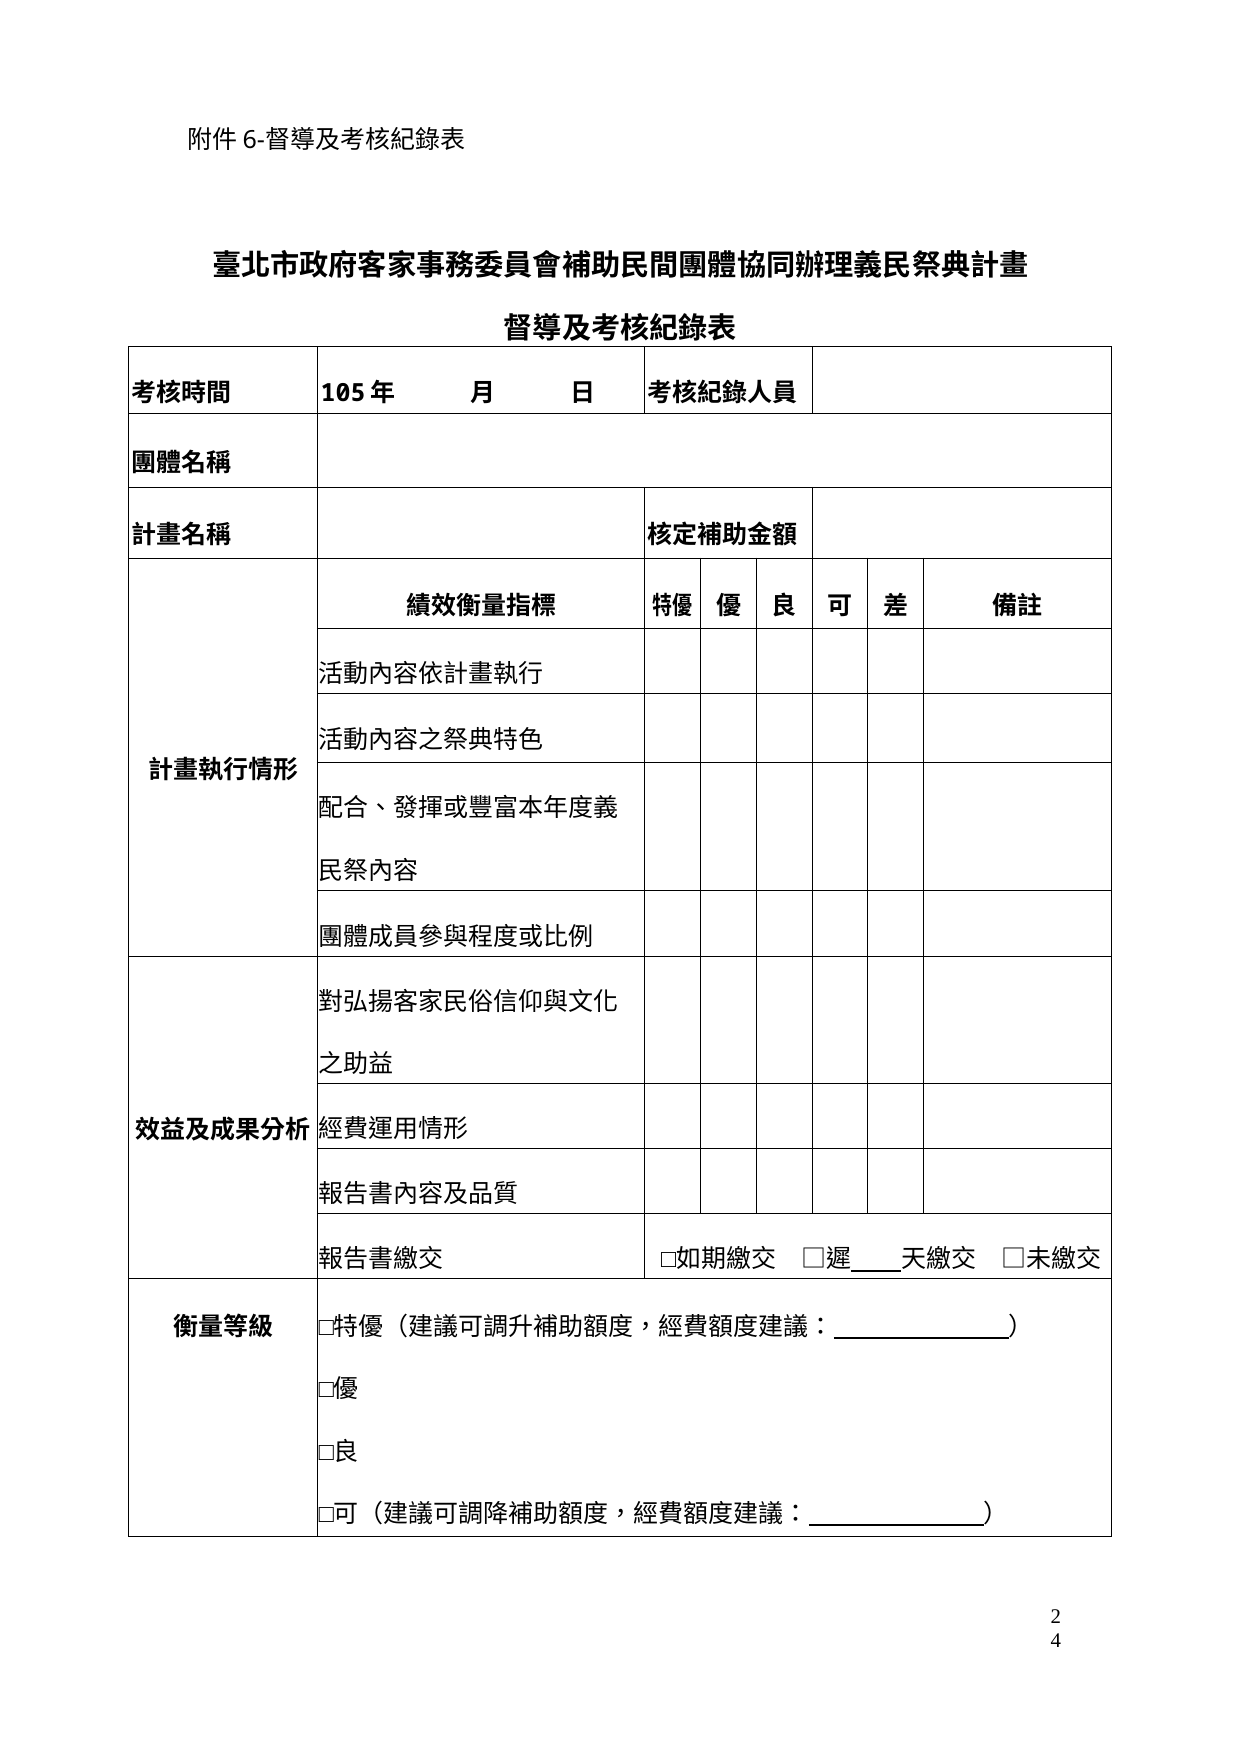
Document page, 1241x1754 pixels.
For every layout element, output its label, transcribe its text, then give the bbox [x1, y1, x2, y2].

table_cell [868, 629, 923, 693]
table_cell 活動內容依計畫執行 [318, 629, 644, 693]
text 附件6-督導及考核紀錄表 [187, 96, 1053, 159]
table_cell [757, 1149, 812, 1213]
table_cell [645, 1149, 700, 1213]
table_cell 活動內容之祭典特色 [318, 694, 644, 762]
text 臺北市政府客家事務委員會補助民間團體協同辦理義民祭典計畫 [187, 221, 1053, 284]
table_cell [868, 1149, 923, 1213]
table_cell [645, 957, 700, 1083]
table_cell 團體名稱 [129, 414, 317, 487]
table_cell [645, 629, 700, 693]
table_cell [701, 891, 756, 956]
table_cell [701, 957, 756, 1083]
table_cell [645, 891, 700, 956]
table_cell [924, 763, 1111, 890]
table_cell [318, 488, 644, 558]
table_header 105年 月 日 [318, 347, 644, 413]
table_header [813, 347, 1111, 413]
table_cell 優 [701, 559, 756, 627]
table_cell 團體成員參與程度或比例 [318, 891, 644, 956]
table_cell [868, 1084, 923, 1148]
table_cell [757, 694, 812, 762]
table_cell [701, 763, 756, 890]
table_cell [813, 1084, 867, 1148]
table_cell 衡量等級 [129, 1279, 317, 1536]
table_cell 特優 [645, 559, 700, 627]
table_cell [645, 1084, 700, 1148]
table_cell 經費運用情形 [318, 1084, 644, 1148]
table_cell [318, 414, 1111, 487]
table_cell 報告書繳交 [318, 1214, 644, 1278]
table_cell [813, 694, 867, 762]
table_cell [757, 763, 812, 890]
text 督導及考核紀錄表 [187, 284, 1053, 346]
table_cell [813, 488, 1111, 558]
table_cell [701, 1149, 756, 1213]
table_cell [924, 629, 1111, 693]
table_cell [701, 694, 756, 762]
table_cell 計畫名稱 [129, 488, 317, 558]
table_cell 績效衡量指標 [318, 559, 644, 627]
table_cell [757, 891, 812, 956]
table_cell [924, 1149, 1111, 1213]
table_cell [757, 957, 812, 1083]
table_cell □特優（建議可調升補助額度，經費額度建議： ） □優 □良 □可（建議可調降補助額度，經費額度建議： ） [318, 1279, 1111, 1536]
table_cell [813, 629, 867, 693]
table_cell [645, 763, 700, 890]
table_cell [813, 891, 867, 956]
table_cell 報告書內容及品質 [318, 1149, 644, 1213]
table_cell [757, 629, 812, 693]
table_cell [868, 694, 923, 762]
table_cell [813, 763, 867, 890]
table_cell 良 [757, 559, 812, 627]
table_cell [924, 694, 1111, 762]
table_cell [924, 891, 1111, 956]
table_cell [868, 891, 923, 956]
table_cell 備註 [924, 559, 1111, 627]
table_cell □如期繳交 □遲 天繳交 □未繳交 [645, 1214, 1111, 1278]
table_cell 差 [868, 559, 923, 627]
table_cell [757, 1084, 812, 1148]
table_cell [645, 694, 700, 762]
table_cell [701, 629, 756, 693]
table_cell 對弘揚客家民俗信仰與文化之助益 [318, 957, 644, 1083]
table_cell [868, 957, 923, 1083]
table_cell [868, 763, 923, 890]
table_cell 可 [813, 559, 867, 627]
table_cell [701, 1084, 756, 1148]
table_cell [924, 1084, 1111, 1148]
table_header 考核紀錄人員 [645, 347, 812, 413]
table_cell [813, 1149, 867, 1213]
table_cell 計畫執行情形 [129, 559, 317, 956]
table_cell [813, 957, 867, 1083]
table_cell 配合、發揮或豐富本年度義民祭內容 [318, 763, 644, 890]
table_header 考核時間 [129, 347, 317, 413]
table_cell 效益及成果分析 [129, 957, 317, 1278]
table_cell 核定補助金額 [645, 488, 812, 558]
table_cell [924, 957, 1111, 1083]
